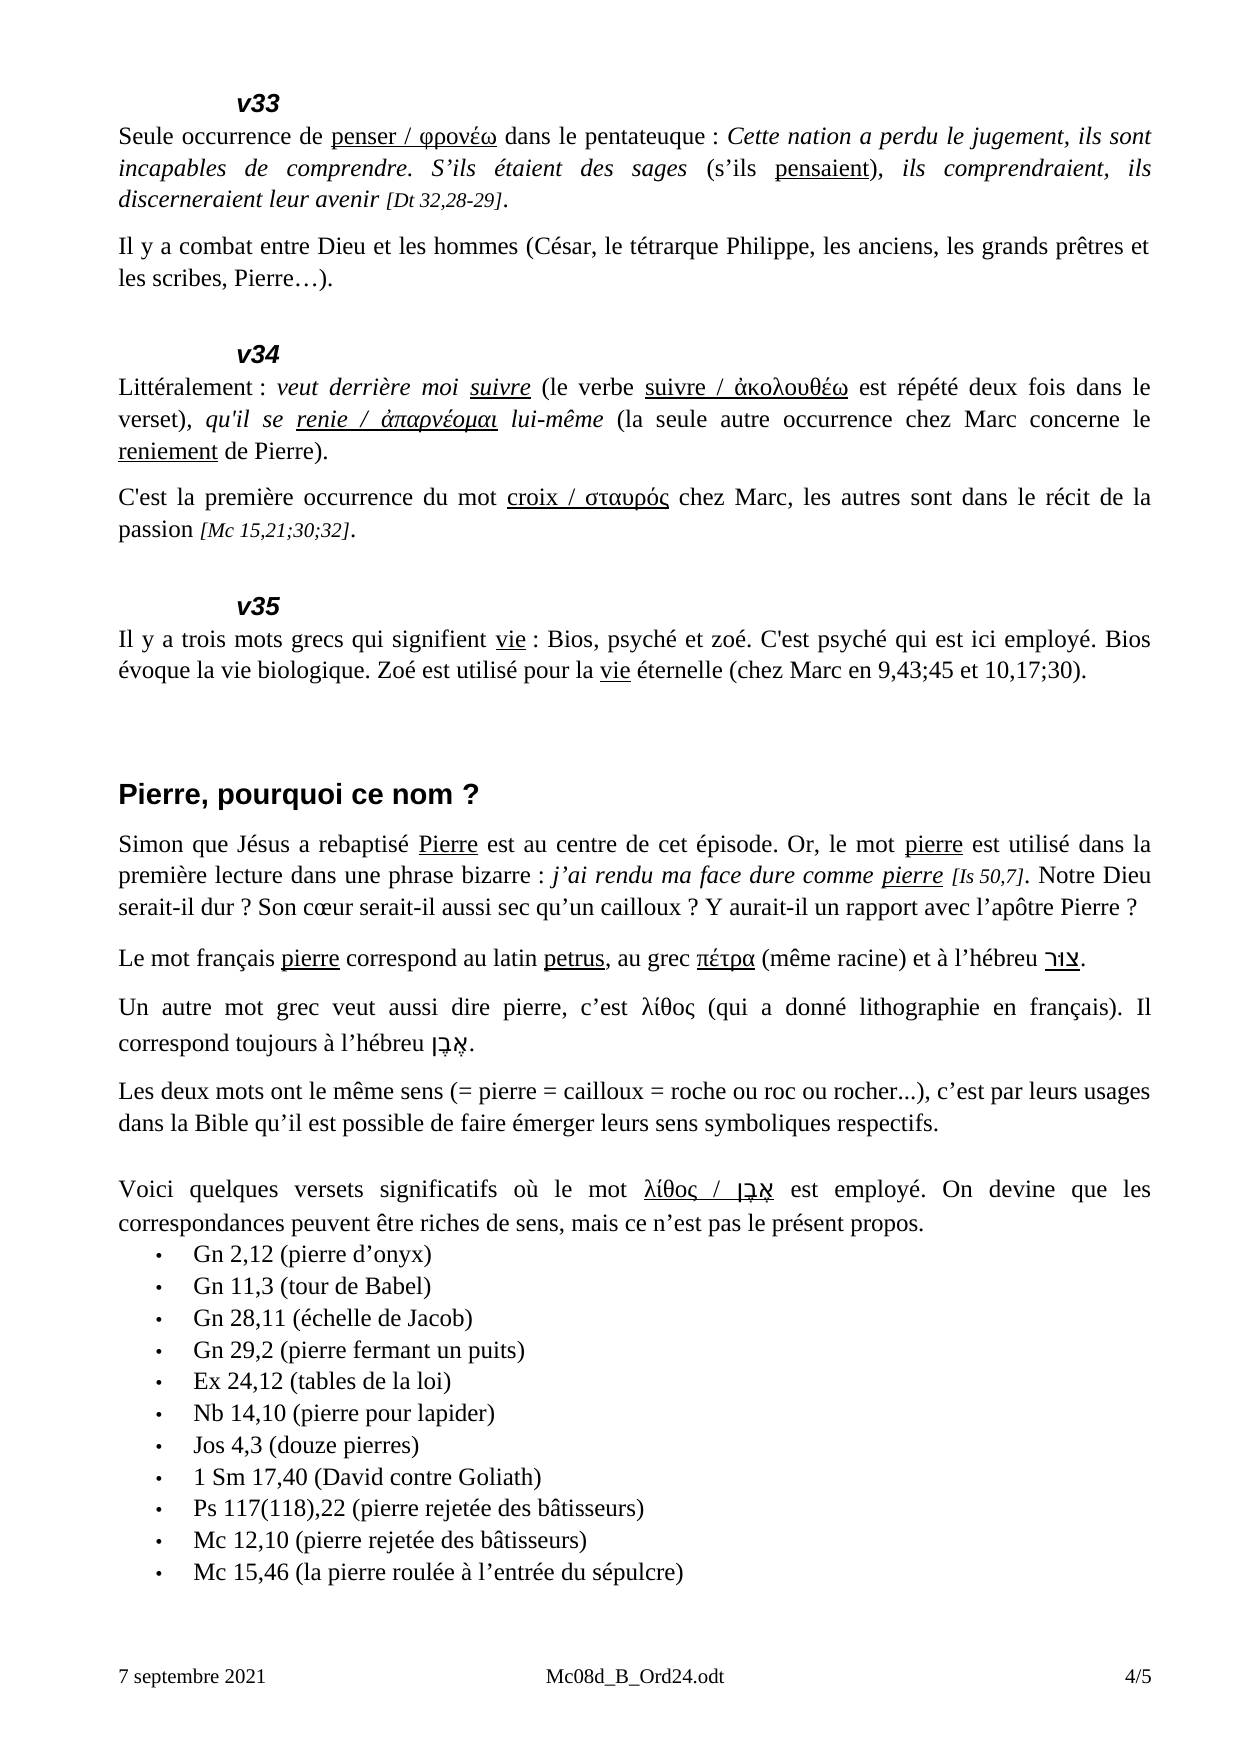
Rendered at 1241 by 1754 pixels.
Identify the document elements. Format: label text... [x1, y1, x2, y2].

subtitle v35 [236, 591, 1152, 621]
list Gn 2,12 (pierre d’onyx) [156, 1240, 1152, 1268]
list Nb 14,10 (pierre pour lapider) [156, 1399, 1152, 1427]
list Mc 12,10 (pierre rejetée des bâtisseurs) [156, 1526, 1152, 1554]
list Ex 24,12 (tables de la loi) [156, 1367, 1152, 1395]
subtitle v34 [236, 340, 1152, 369]
text Les deux mots ont le même sens (= pierre = cailloux = roche ou roc ou rocher...), c’est par leurs usages dans la Bible qu’il est possible de faire émerger leurs sens symboliques respectifs. [118, 1077, 1152, 1137]
text Il y a trois mots grecs qui signifient vie : Bios, psyché et zoé. C'est psyché qui est ici employé. Bios évoque la vie biologique. Zoé est utilisé pour la vie éternelle (chez Marc en 9,43;45 et 10,17;30). [118, 625, 1152, 684]
list Gn 28,11 (échelle de Jacob) [156, 1304, 1152, 1332]
text Simon que Jésus a rebaptisé Pierre est au centre de cet épisode. Or, le mot pierre est utilisé dans la première lecture dans une phrase bizarre : j’ai rendu ma face dure comme pierre [Is 50,7]. Notre Dieu serait-il dur ? Son cœur serait-il aussi sec qu’un cailloux ? Y aurait-il un rapport avec l’apôtre Pierre ? [118, 830, 1152, 921]
text Seule occurrence de penser / φρονέω dans le pentateuque : Cette nation a perdu le jugement, ils sont incapables de comprendre. S’ils étaient des sages (s’ils pensaient), ils comprendraient, ils discerneraient leur avenir [Dt 32,28-29]. [118, 122, 1152, 213]
list Gn 11,3 (tour de Babel) [156, 1272, 1152, 1300]
list Mc 15,46 (la pierre roulée à l’entrée du sépulcre) [156, 1558, 1152, 1586]
text Il y a combat entre Dieu et les hommes (César, le tétrarque Philippe, les anciens, les grands prêtres et les scribes, Pierre…). [118, 232, 1152, 291]
text Un autre mot grec veut aussi dire pierre, c’est λίθος (qui a donné lithographie en français). Il correspond toujours à l’hébreu אֶבֶן. [118, 993, 1152, 1059]
list Jos 4,3 (douze pierres) [156, 1431, 1152, 1459]
subtitle v33 [236, 88, 1152, 118]
list 1 Sm 17,40 (David contre Goliath) [156, 1463, 1152, 1491]
text Littéralement : veut derrière moi suivre (le verbe suivre / ἀκολουθέω est répété deux fois dans le verset), qu'il se renie / ἀπαρνέομαι lui-même (la seule autre occurrence chez Marc concerne le reniement de Pierre). [118, 373, 1152, 464]
list Gn 29,2 (pierre fermant un puits) [156, 1336, 1152, 1363]
list Ps 117(118),22 (pierre rejetée des bâtisseurs) [156, 1494, 1152, 1522]
text Le mot français pierre correspond au latin petrus, au grec πέτρα (même racine) et à l’hébreu צוּר. [118, 940, 1152, 974]
text C'est la première occurrence du mot croix / σταυρός chez Marc, les autres sont dans le récit de la passion [Mc 15,21;30;32]. [118, 483, 1152, 543]
text Voici quelques versets significatifs où le mot λίθος / אֶבֶן est employé. On devine que les correspondances peuvent être riches de sens, mais ce n’est pas le présent propos. [118, 1171, 1152, 1236]
subtitle Pierre, pourquoi ce nom ? [118, 778, 1152, 810]
